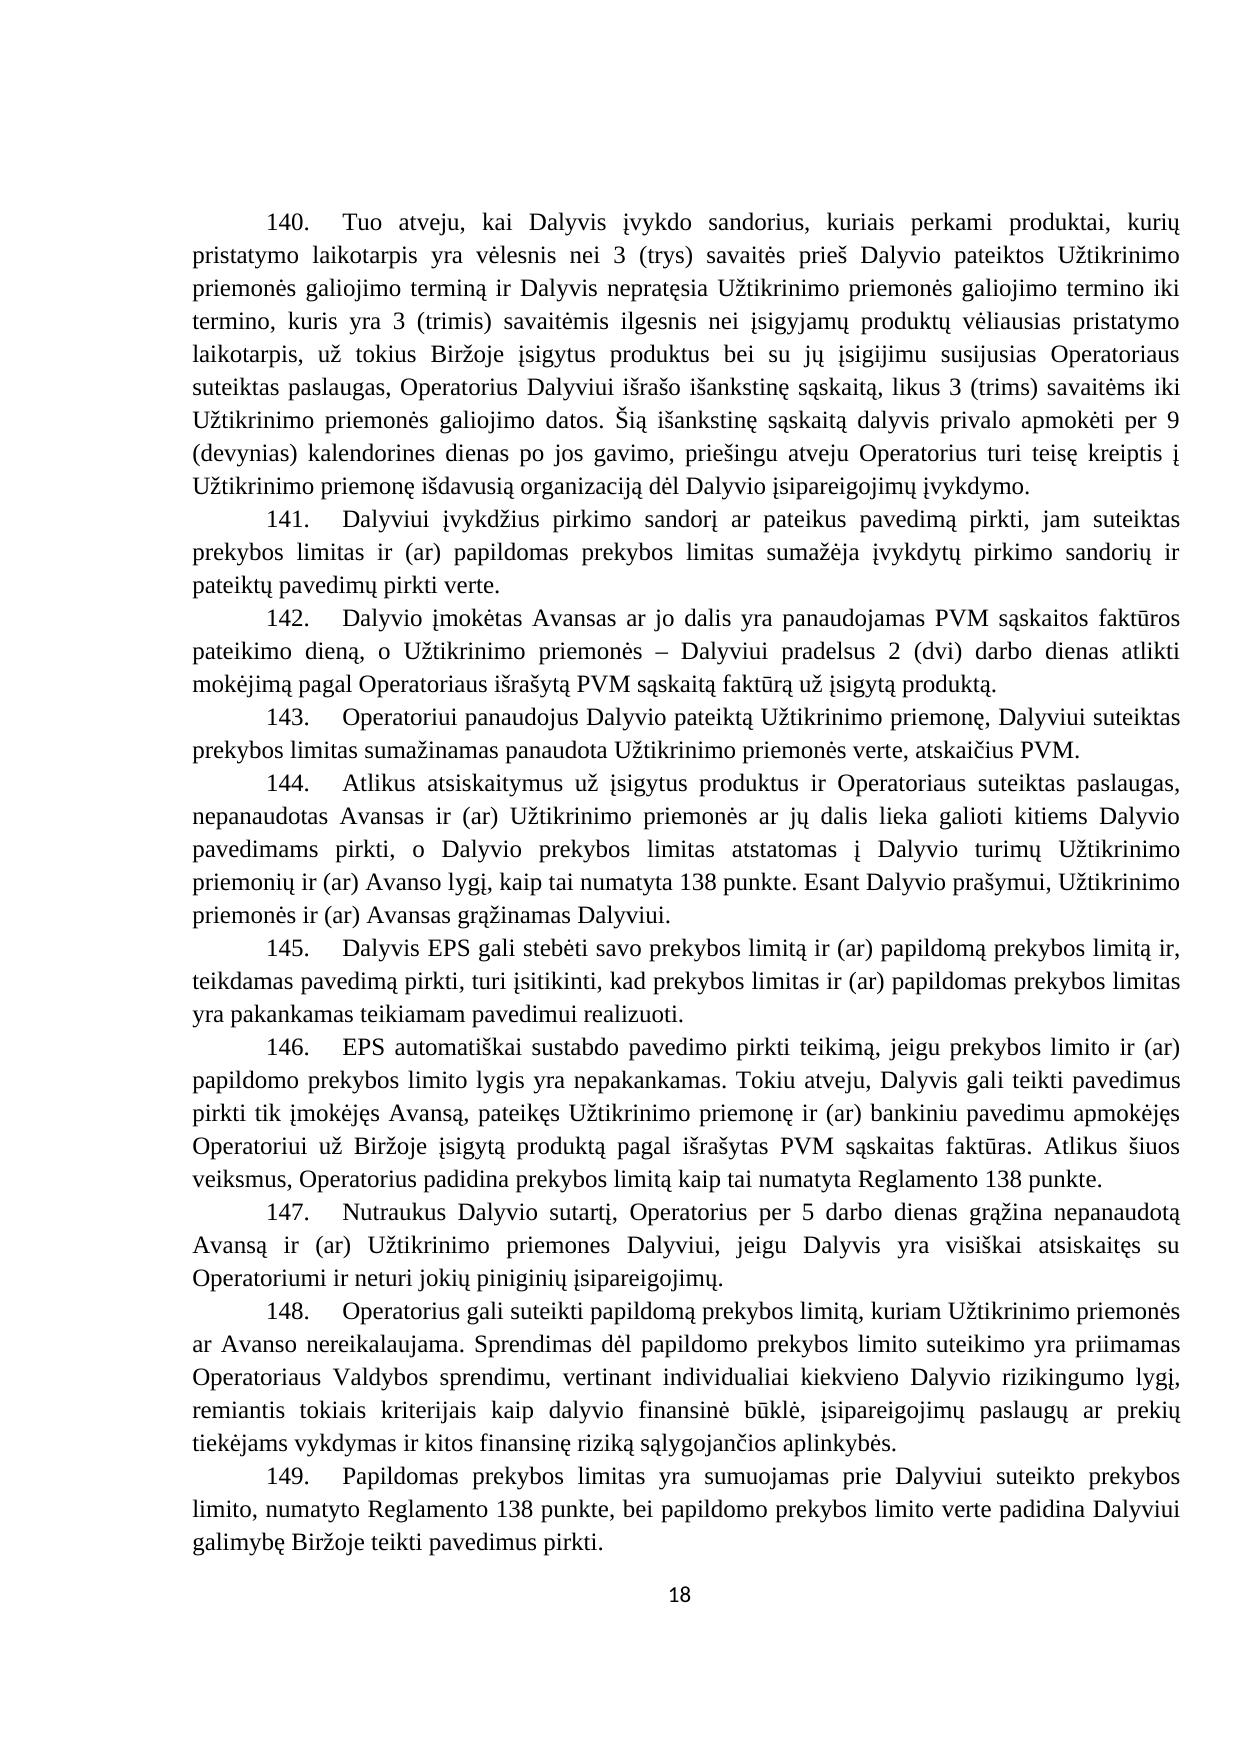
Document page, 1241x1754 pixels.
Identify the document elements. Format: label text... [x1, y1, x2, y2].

text 149. Papildomas prekybos limitas yra sumuojamas prie Dalyviui suteikto prekybos limito, numatyto Reglamento 138 punkte, bei papildomo prekybos limito verte padidina Dalyviui galimybę Biržoje teikti pavedimus pirkti. [192, 1461, 1181, 1556]
text 141. Dalyviui įvykdžius pirkimo sandorį ar pateikus pavedimą pirkti, jam suteiktas prekybos limitas ir (ar) papildomas prekybos limitas sumažėja įvykdytų pirkimo sandorių ir pateiktų pavedimų pirkti verte. [192, 504, 1181, 599]
text 144. Atlikus atsiskaitymus už įsigytus produktus ir Operatoriaus suteiktas paslaugas, nepanaudotas Avansas ir (ar) Užtikrinimo priemonės ar jų dalis lieka galioti kitiems Dalyvio pavedimams pirkti, o Dalyvio prekybos limitas atstatomas į Dalyvio turimų Užtikrinimo priemonių ir (ar) Avanso lygį, kaip tai numatyta 138 punkte. Esant Dalyvio prašymui, Užtikrinimo priemonės ir (ar) Avansas grąžinamas Dalyviui. [192, 768, 1181, 929]
text 140. Tuo atveju, kai Dalyvis įvykdo sandorius, kuriais perkami produktai, kurių pristatymo laikotarpis yra vėlesnis nei 3 (trys) savaitės prieš Dalyvio pateiktos Užtikrinimo priemonės galiojimo terminą ir Dalyvis nepratęsia Užtikrinimo priemonės galiojimo termino iki termino, kuris yra 3 (trimis) savaitėmis ilgesnis nei įsigyjamų produktų vėliausias pristatymo laikotarpis, už tokius Biržoje įsigytus produktus bei su jų įsigijimu susijusias Operatoriaus suteiktas paslaugas, Operatorius Dalyviui išrašo išankstinę sąskaitą, likus 3 (trims) savaitėms iki Užtikrinimo priemonės galiojimo datos. Šią išankstinę sąskaitą dalyvis privalo apmokėti per 9 (devynias) kalendorines dienas po jos gavimo, priešingu atveju Operatorius turi teisę kreiptis į Užtikrinimo priemonę išdavusią organizaciją dėl Dalyvio įsipareigojimų įvykdymo. [192, 207, 1181, 499]
text 145. Dalyvis EPS gali stebėti savo prekybos limitą ir (ar) papildomą prekybos limitą ir, teikdamas pavedimą pirkti, turi įsitikinti, kad prekybos limitas ir (ar) papildomas prekybos limitas yra pakankamas teikiamam pavedimui realizuoti. [192, 933, 1181, 1028]
text 143. Operatoriui panaudojus Dalyvio pateiktą Užtikrinimo priemonę, Dalyviui suteiktas prekybos limitas sumažinamas panaudota Užtikrinimo priemonės verte, atskaičius PVM. [192, 702, 1181, 764]
text 147. Nutraukus Dalyvio sutartį, Operatorius per 5 darbo dienas grąžina nepanaudotą Avansą ir (ar) Užtikrinimo priemones Dalyviui, jeigu Dalyvis yra visiškai atsiskaitęs su Operatoriumi ir neturi jokių piniginių įsipareigojimų. [192, 1197, 1181, 1292]
text 142. Dalyvio įmokėtas Avansas ar jo dalis yra panaudojamas PVM sąskaitos faktūros pateikimo dieną, o Užtikrinimo priemonės – Dalyviui pradelsus 2 (dvi) darbo dienas atlikti mokėjimą pagal Operatoriaus išrašytą PVM sąskaitą faktūrą už įsigytą produktą. [192, 603, 1181, 698]
text 146. EPS automatiškai sustabdo pavedimo pirkti teikimą, jeigu prekybos limito ir (ar) papildomo prekybos limito lygis yra nepakankamas. Tokiu atveju, Dalyvis gali teikti pavedimus pirkti tik įmokėjęs Avansą, pateikęs Užtikrinimo priemonę ir (ar) bankiniu pavedimu apmokėjęs Operatoriui už Biržoje įsigytą produktą pagal išrašytas PVM sąskaitas faktūras. Atlikus šiuos veiksmus, Operatorius padidina prekybos limitą kaip tai numatyta Reglamento 138 punkte. [192, 1032, 1181, 1193]
text 148. Operatorius gali suteikti papildomą prekybos limitą, kuriam Užtikrinimo priemonės ar Avanso nereikalaujama. Sprendimas dėl papildomo prekybos limito suteikimo yra priimamas Operatoriaus Valdybos sprendimu, vertinant individualiai kiekvieno Dalyvio rizikingumo lygį, remiantis tokiais kriterijais kaip dalyvio finansinė būklė, įsipareigojimų paslaugų ar prekių tiekėjams vykdymas ir kitos finansinę riziką sąlygojančios aplinkybės. [192, 1296, 1181, 1457]
